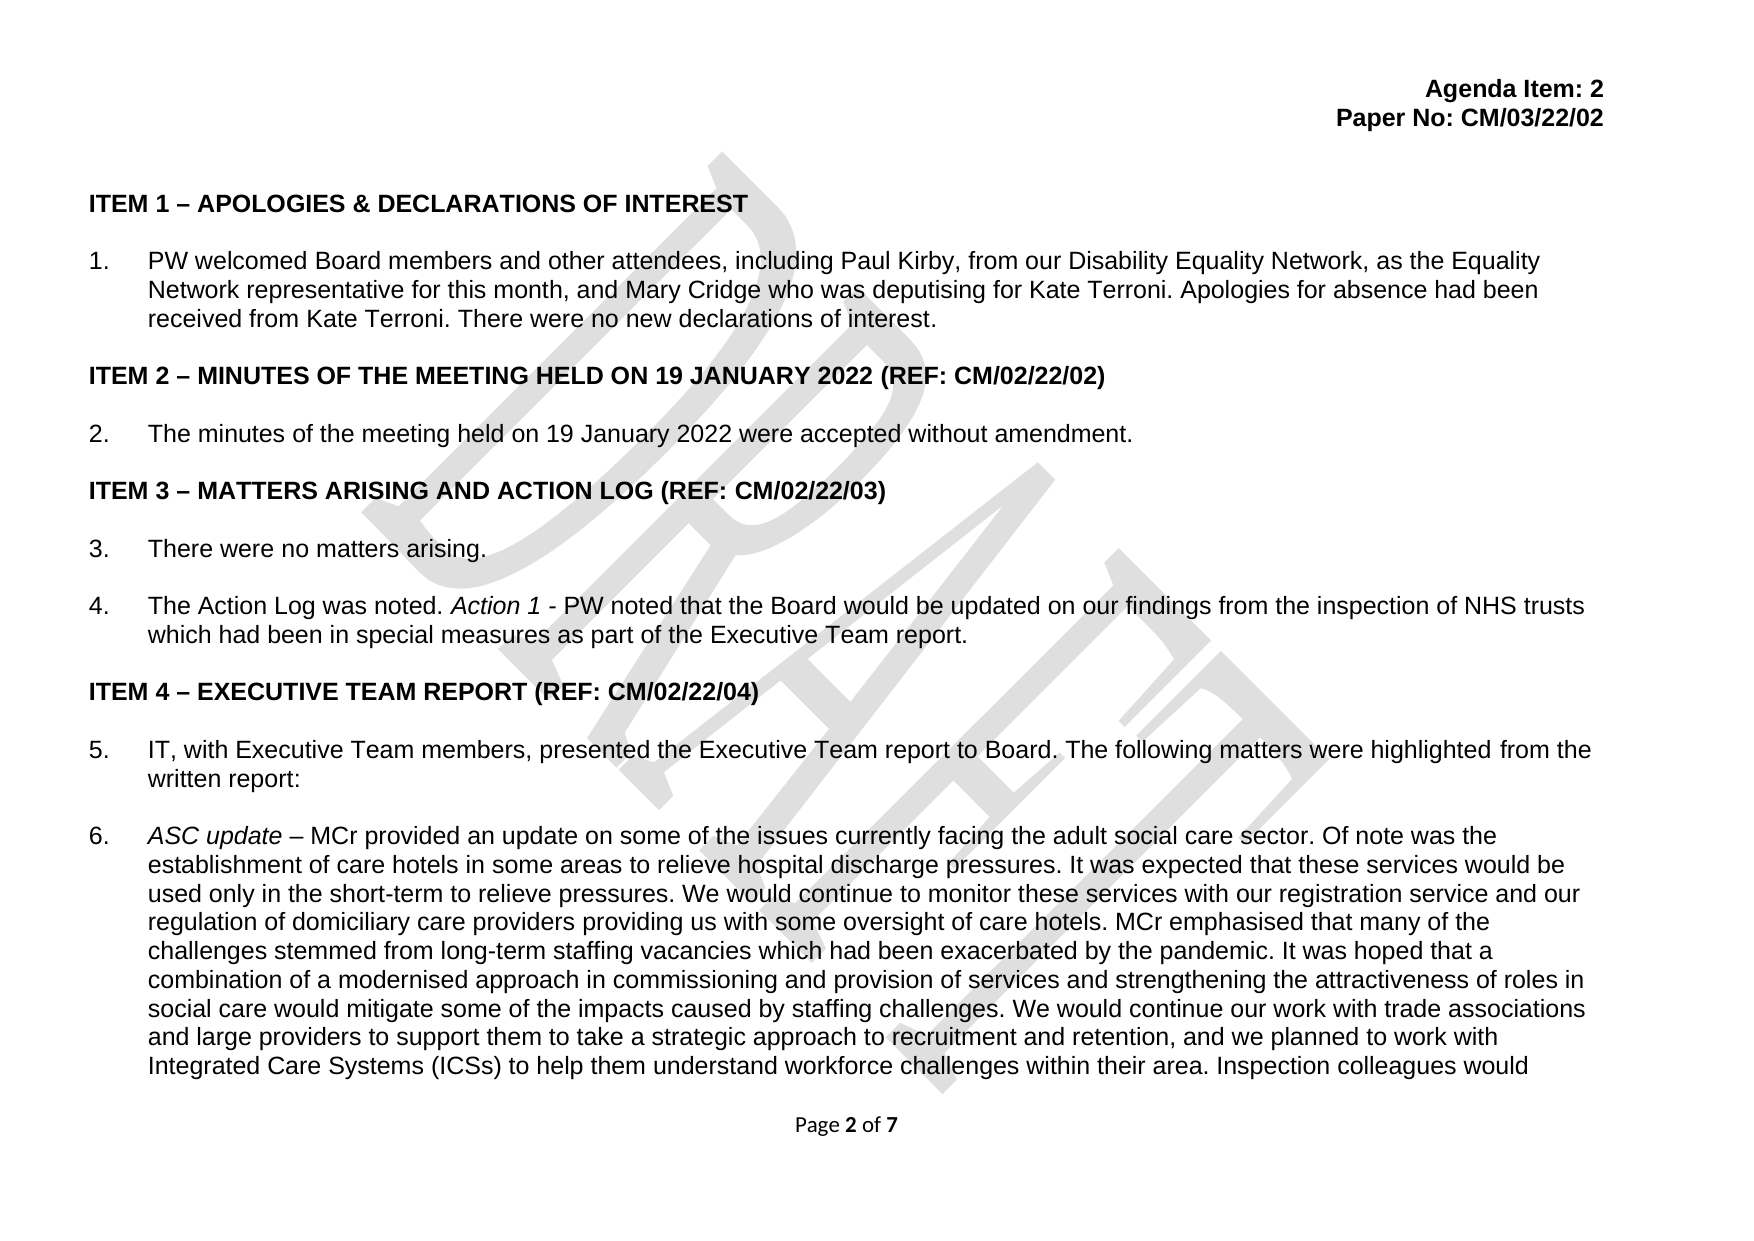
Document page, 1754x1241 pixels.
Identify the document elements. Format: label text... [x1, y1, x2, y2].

list The minutes of the meeting held on 19 January 2022 were accepted without amendment. [673, 418, 757, 447]
list The minutes of the meeting held on 19 January 2022 were accepted without amendment. [495, 418, 661, 447]
list IT, with Executive Team members, presented the Executive Team report to Board. The following matters were highlighted from the written report: [89, 735, 639, 792]
list The Action Log was noted. Action 1 - PW noted that the Board would be updated on our findings from the inspection of NHS trusts which had been in special measures as part of the Executive Team report. [823, 591, 935, 648]
list IT, with Executive Team members, presented the Executive Team report to Board. The following matters were highlighted from the written report: [815, 735, 962, 792]
text ITEM 3 – MATTERS ARISING AND ACTION LOG (REF: CM/02/22/03) [612, 476, 699, 505]
list There were no matters arising. [537, 533, 642, 562]
list The Action Log was noted. Action 1 - PW noted that the Board would be updated on our findings from the inspection of NHS trusts which had been in special measures as part of the Executive Team report. [565, 591, 680, 648]
text ITEM 4 – EXECUTIVE TEAM REPORT (REF: CM/02/22/04) [643, 677, 761, 706]
list The minutes of the meeting held on 19 January 2022 were accepted without amendment. [89, 418, 485, 447]
list IT, with Executive Team members, presented the Executive Team report to Board. The following matters were highlighted from the written report: [979, 735, 1225, 792]
text ITEM 2 – MINUTES OF THE MEETING HELD ON 19 JANUARY 2022 (REF: CM/02/22/02) [925, 361, 1604, 390]
list There were no matters arising. [431, 533, 530, 558]
text ITEM 4 – EXECUTIVE TEAM REPORT (REF: CM/02/22/04) [881, 677, 1020, 706]
list There were no matters arising. [89, 533, 408, 562]
text ITEM 4 – EXECUTIVE TEAM REPORT (REF: CM/02/22/04) [1249, 677, 1604, 706]
text ITEM 2 – MINUTES OF THE MEETING HELD ON 19 JANUARY 2022 (REF: CM/02/22/02) [726, 361, 814, 390]
list The minutes of the meeting held on 19 January 2022 were accepted without amendment. [893, 418, 1604, 447]
text ITEM 3 – MATTERS ARISING AND ACTION LOG (REF: CM/02/22/03) [437, 476, 601, 505]
text ITEM 2 – MINUTES OF THE MEETING HELD ON 19 JANUARY 2022 (REF: CM/02/22/02) [823, 361, 893, 390]
text ITEM 1 – APOLOGIES & DECLARATIONS OF INTEREST [89, 188, 715, 217]
text ITEM 4 – EXECUTIVE TEAM REPORT (REF: CM/02/22/04) [1029, 677, 1157, 706]
text ITEM 4 – EXECUTIVE TEAM REPORT (REF: CM/02/22/04) [827, 677, 868, 701]
text ITEM 3 – MATTERS ARISING AND ACTION LOG (REF: CM/02/22/03) [714, 476, 827, 505]
list The Action Log was noted. Action 1 - PW noted that the Board would be updated on our findings from the inspection of NHS trusts which had been in special measures as part of the Executive Team report. [926, 591, 1106, 648]
list PW welcomed Board members and other attendees, including Paul Kirby, from our Disability Equality Network, as the Equality Network representative for this month, and Mary Cridge who was deputising for Kate Terroni. Apologies for absence had been received from Kate Terroni. There were no new declarations of interest. [610, 246, 760, 332]
list The minutes of the meeting held on 19 January 2022 were accepted without amendment. [766, 418, 879, 447]
list IT, with Executive Team members, presented the Executive Team report to Board. The following matters were highlighted from the written report: [665, 735, 823, 792]
list IT, with Executive Team members, presented the Executive Team report to Board. The following matters were highlighted from the written report: [1298, 735, 1604, 792]
text ITEM 3 – MATTERS ARISING AND ACTION LOG (REF: CM/02/22/03) [836, 476, 1018, 505]
text ITEM 2 – MINUTES OF THE MEETING HELD ON 19 JANUARY 2022 (REF: CM/02/22/02) [552, 361, 711, 390]
list There were no matters arising. [933, 533, 981, 562]
list There were no matters arising. [732, 533, 946, 562]
text ITEM 2 – MINUTES OF THE MEETING HELD ON 19 JANUARY 2022 (REF: CM/02/22/02) [89, 361, 542, 390]
list PW welcomed Board members and other attendees, including Paul Kirby, from our Disability Equality Network, as the Equality Network representative for this month, and Mary Cridge who was deputising for Kate Terroni. Apologies for absence had been received from Kate Terroni. There were no new declarations of interest. [89, 246, 657, 332]
text ITEM 1 – APOLOGIES & DECLARATIONS OF INTEREST [760, 188, 1604, 217]
list The Action Log was noted. Action 1 - PW noted that the Board would be updated on our findings from the inspection of NHS trusts which had been in special measures as part of the Executive Team report. [679, 591, 871, 648]
list PW welcomed Board members and other attendees, including Paul Kirby, from our Disability Equality Network, as the Equality Network representative for this month, and Mary Cridge who was deputising for Kate Terroni. Apologies for absence had been received from Kate Terroni. There were no new declarations of interest. [769, 246, 1604, 332]
text ITEM 3 – MATTERS ARISING AND ACTION LOG (REF: CM/02/22/03) [1037, 476, 1604, 505]
list The Action Log was noted. Action 1 - PW noted that the Board would be updated on our findings from the inspection of NHS trusts which had been in special measures as part of the Executive Team report. [89, 591, 584, 648]
list IT, with Executive Team members, presented the Executive Team report to Board. The following matters were highlighted from the written report: [1207, 739, 1291, 792]
list There were no matters arising. [993, 533, 1604, 562]
list ASC update – MCr provided an update on some of the issues currently facing the adult social care sector. Of note was the establishment of care hotels in some areas to relieve hospital discharge pressures. It was expected that these services would be used only in the short-term to relieve pressures. We would continue to monitor these services with our registration service and our regulation of domiciliary care providers providing us with some oversight of care hotels. MCr emphasised that many of the challenges stemmed from long-term staffing vacancies which had been exacerbated by the pandemic. It was hoped that a combination of a modernised approach in commissioning and provision of services and strengthening the attractiveness of roles in social care would mitigate some of the impacts caused by staffing challenges. We would continue our work with trade associations and large providers to support them to take a strategic approach to recruitment and retention, and we planned to work with Integrated Care Systems (ICSs) to help them understand workforce challenges within their area. Inspection colleagues would continue our risk-based inspection activity, expanding the number of improvement inspections to add capacity to the sector and support providers and encourage innovations that would help them to improve the safety and quality of care delivered. [946, 821, 1604, 1080]
text ITEM 3 – MATTERS ARISING AND ACTION LOG (REF: CM/02/22/03) [89, 476, 427, 505]
list There were no matters arising. [651, 533, 710, 562]
text ITEM 4 – EXECUTIVE TEAM REPORT (REF: CM/02/22/04) [89, 677, 625, 706]
text ITEM 4 – EXECUTIVE TEAM REPORT (REF: CM/02/22/04) [1147, 677, 1193, 706]
list ASC update – MCr provided an update on some of the issues currently facing the adult social care sector. Of note was the establishment of care hotels in some areas to relieve hospital discharge pressures. It was expected that these services would be used only in the short-term to relieve pressures. We would continue to monitor these services with our registration service and our regulation of domiciliary care providers providing us with some oversight of care hotels. MCr emphasised that many of the challenges stemmed from long-term staffing vacancies which had been exacerbated by the pandemic. It was hoped that a combination of a modernised approach in commissioning and provision of services and strengthening the attractiveness of roles in social care would mitigate some of the impacts caused by staffing challenges. We would continue our work with trade associations and large providers to support them to take a strategic approach to recruitment and retention, and we planned to work with Integrated Care Systems (ICSs) to help them understand workforce challenges within their area. Inspection colleagues would continue our risk-based inspection activity, expanding the number of improvement inspections to add capacity to the sector and support providers and encourage innovations that would help them to improve the safety and quality of care delivered. [89, 821, 1139, 1080]
text ITEM 4 – EXECUTIVE TEAM REPORT (REF: CM/02/22/04) [750, 682, 805, 706]
list The Action Log was noted. Action 1 - PW noted that the Board would be updated on our findings from the inspection of NHS trusts which had been in special measures as part of the Executive Team report. [1163, 591, 1604, 648]
